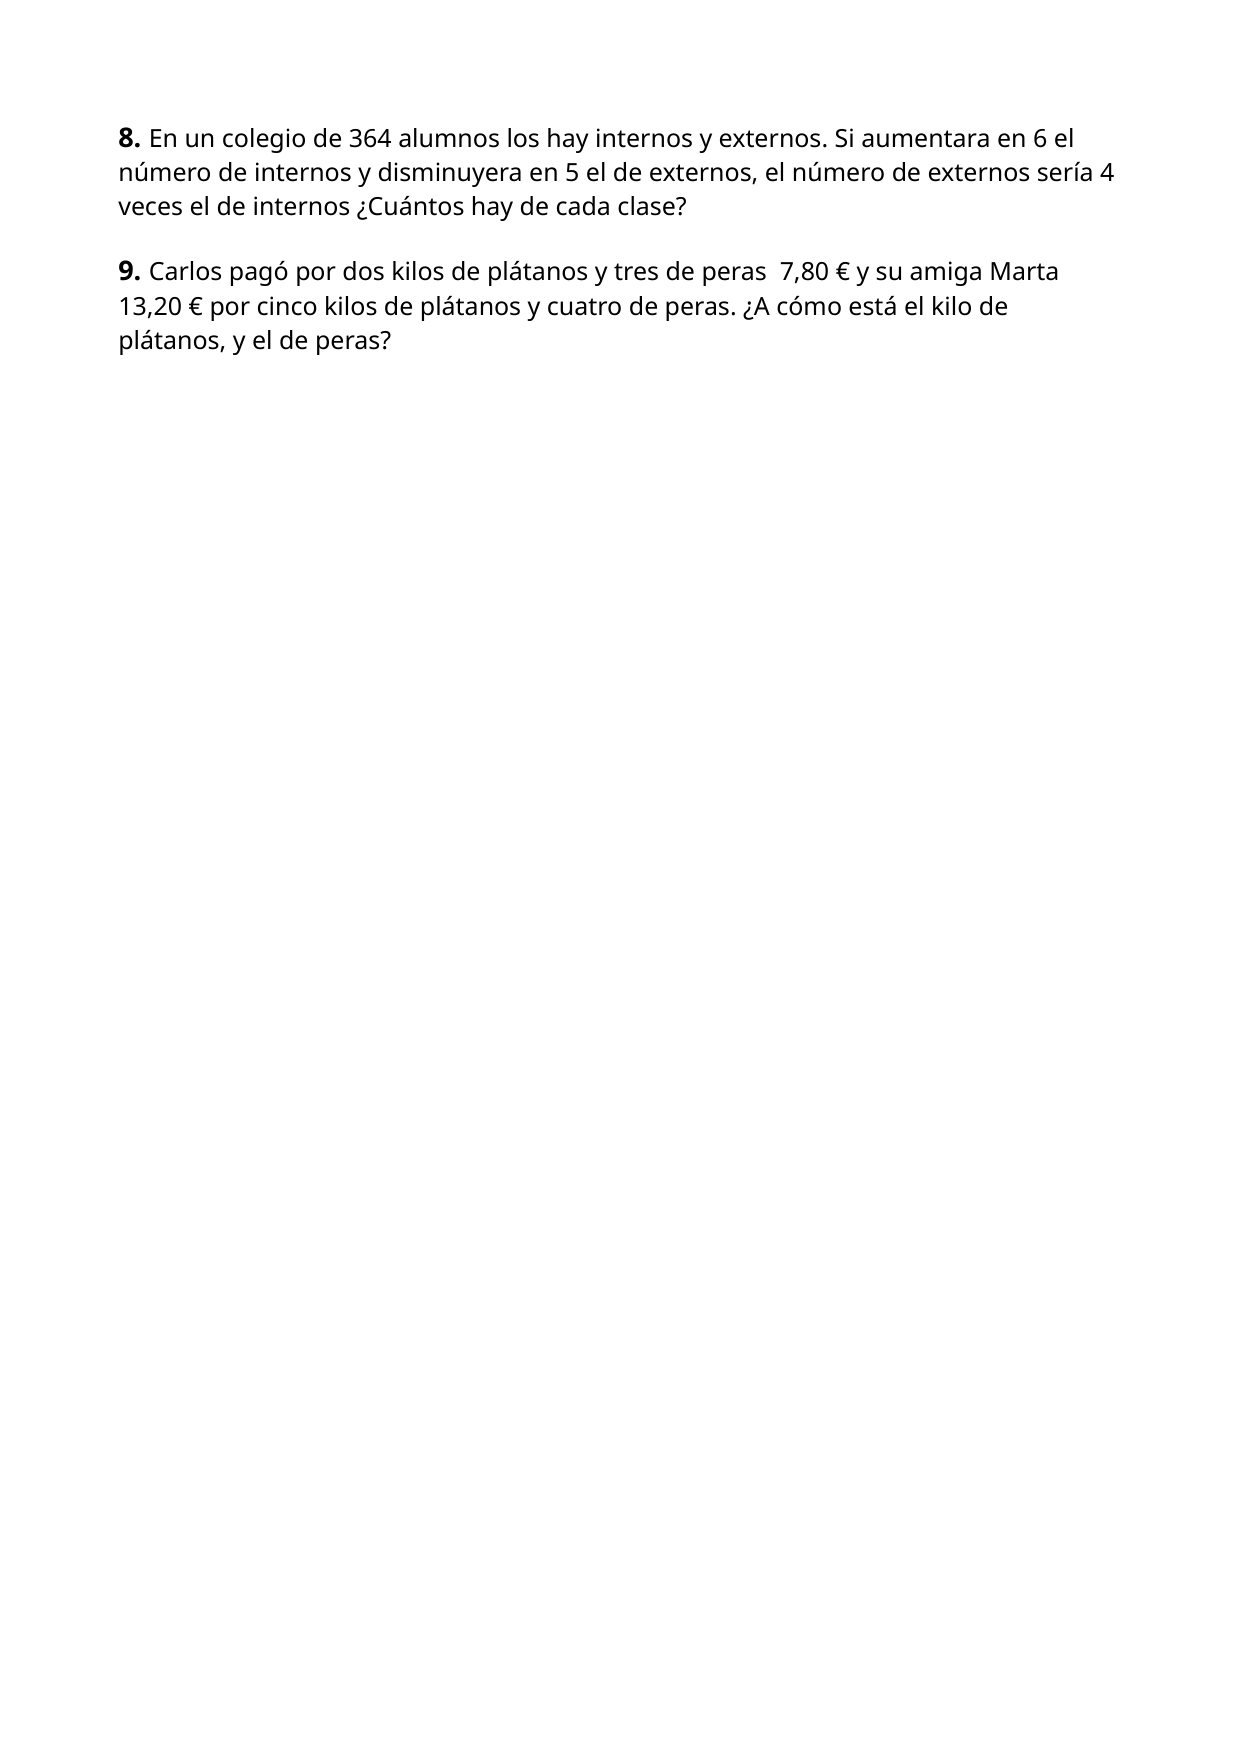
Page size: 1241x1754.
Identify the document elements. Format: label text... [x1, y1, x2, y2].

text 8. En un colegio de 364 alumnos los hay internos y externos. Si aumentara en 6 el número de internos y disminuyera en 5 el de externos, el número de externos sería 4 veces el de internos ¿Cuántos hay de cada clase? [118, 118, 1122, 223]
text 9. Carlos pagó por dos kilos de plátanos y tres de peras 7,80 € y su amiga Marta 13,20 € por cinco kilos de plátanos y cuatro de peras. ¿A cómo está el kilo de plátanos, y el de peras? [118, 252, 1122, 357]
